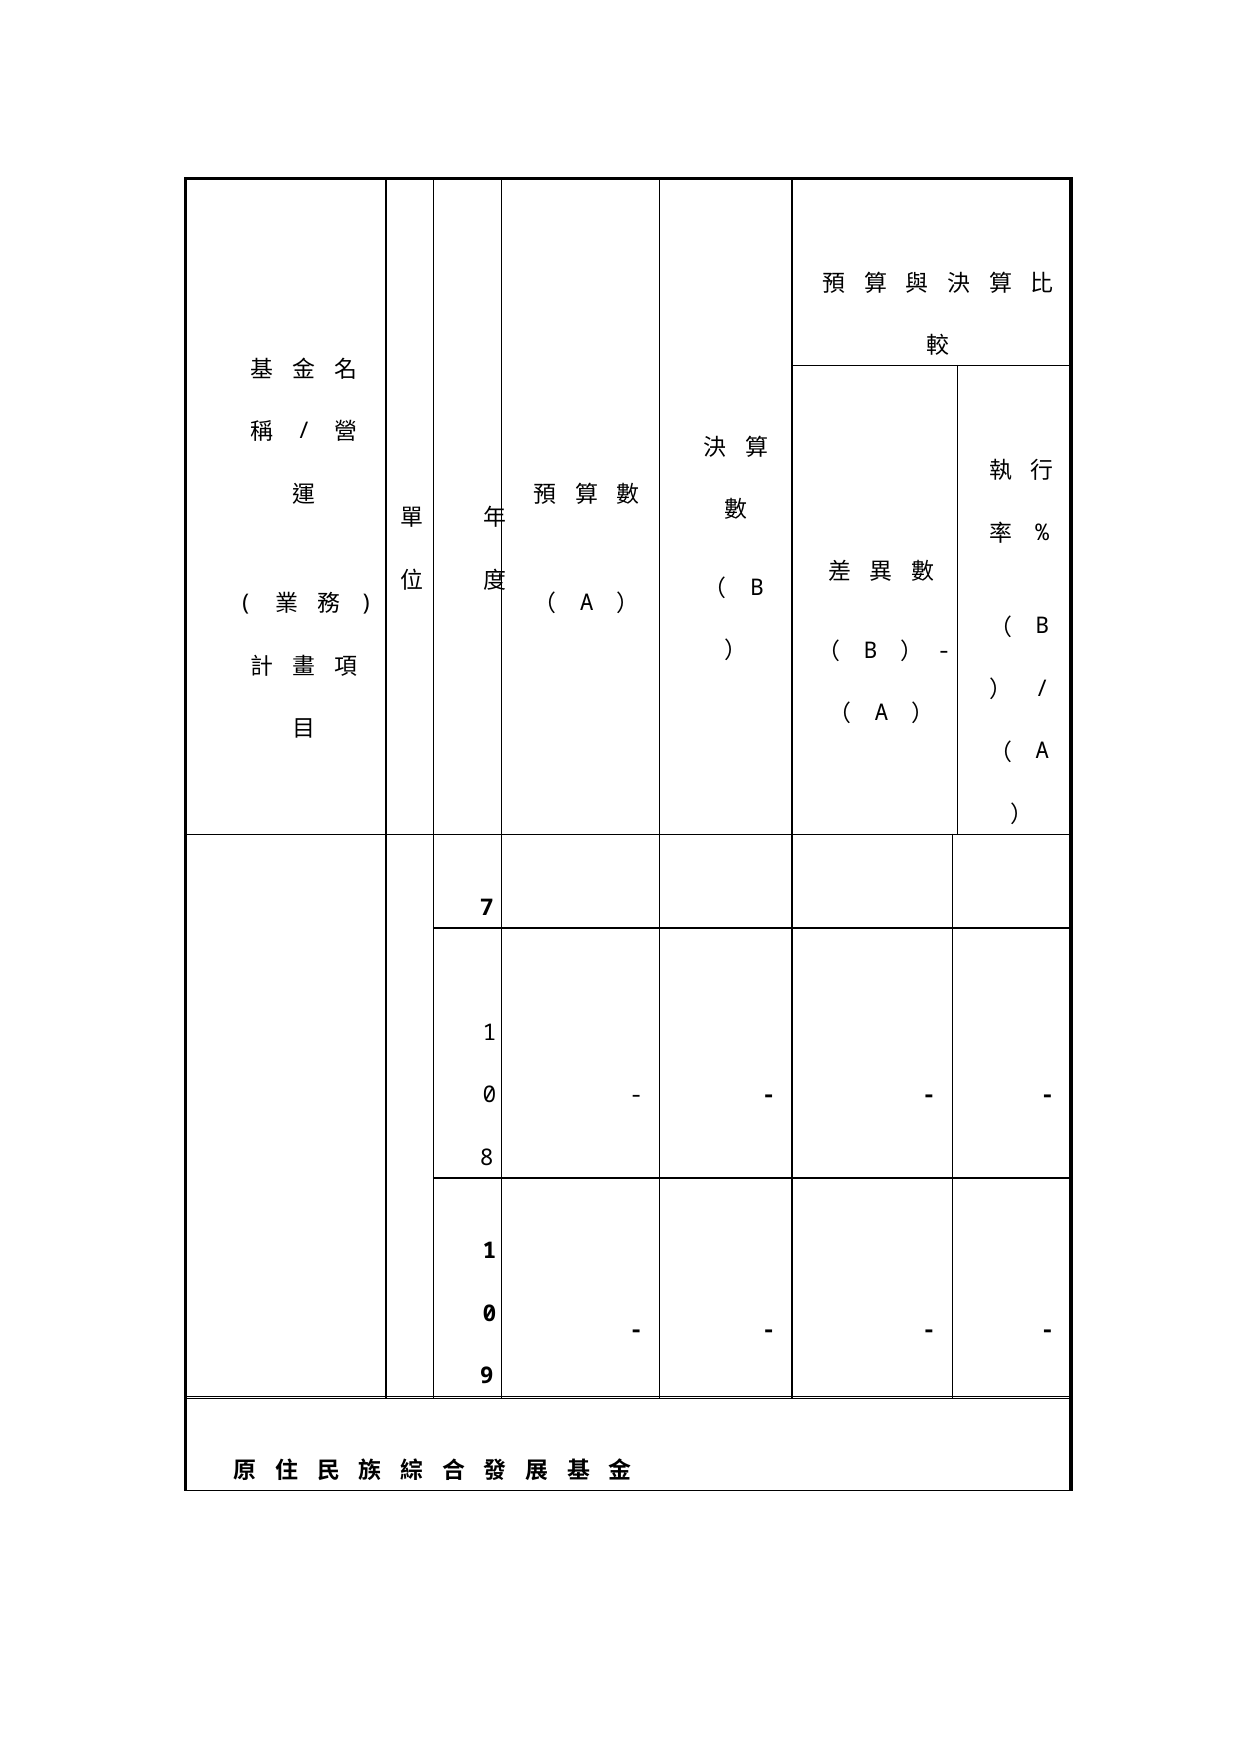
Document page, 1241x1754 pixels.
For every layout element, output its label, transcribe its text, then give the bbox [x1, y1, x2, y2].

table_cell [387, 835, 433, 1396]
table_cell - [793, 1179, 952, 1396]
table_header 基金名稱/營運 (業務)計畫項目 [187, 180, 385, 833]
table_cell 109 [434, 1179, 501, 1396]
table_cell - [502, 929, 659, 1177]
table_cell 108 [434, 929, 501, 1177]
table_header 預算數 （A） [502, 180, 659, 833]
table_cell - [502, 1179, 659, 1396]
table_cell 7 [434, 835, 501, 927]
table_header 單位 [387, 180, 433, 833]
table_cell - [953, 1179, 1069, 1396]
table_cell - [660, 1179, 791, 1396]
table_cell [502, 835, 659, 927]
table_header 預算與決算比較 [793, 180, 1069, 365]
table_cell [793, 835, 952, 927]
table_header 決算數 （B） [660, 180, 791, 833]
table_cell [953, 835, 1069, 927]
table_cell 執行率% （B）/（A） [958, 366, 1069, 833]
table_cell - [953, 929, 1069, 1177]
table_cell - [793, 929, 952, 1177]
table_cell 原住民族綜合發展基金 [187, 1399, 1069, 1490]
table_cell - [660, 929, 791, 1177]
table_header 年度 [434, 180, 501, 833]
table_cell [660, 835, 791, 927]
table_cell 差異數 （B）-（A） [793, 366, 957, 833]
table_cell [187, 835, 385, 1396]
